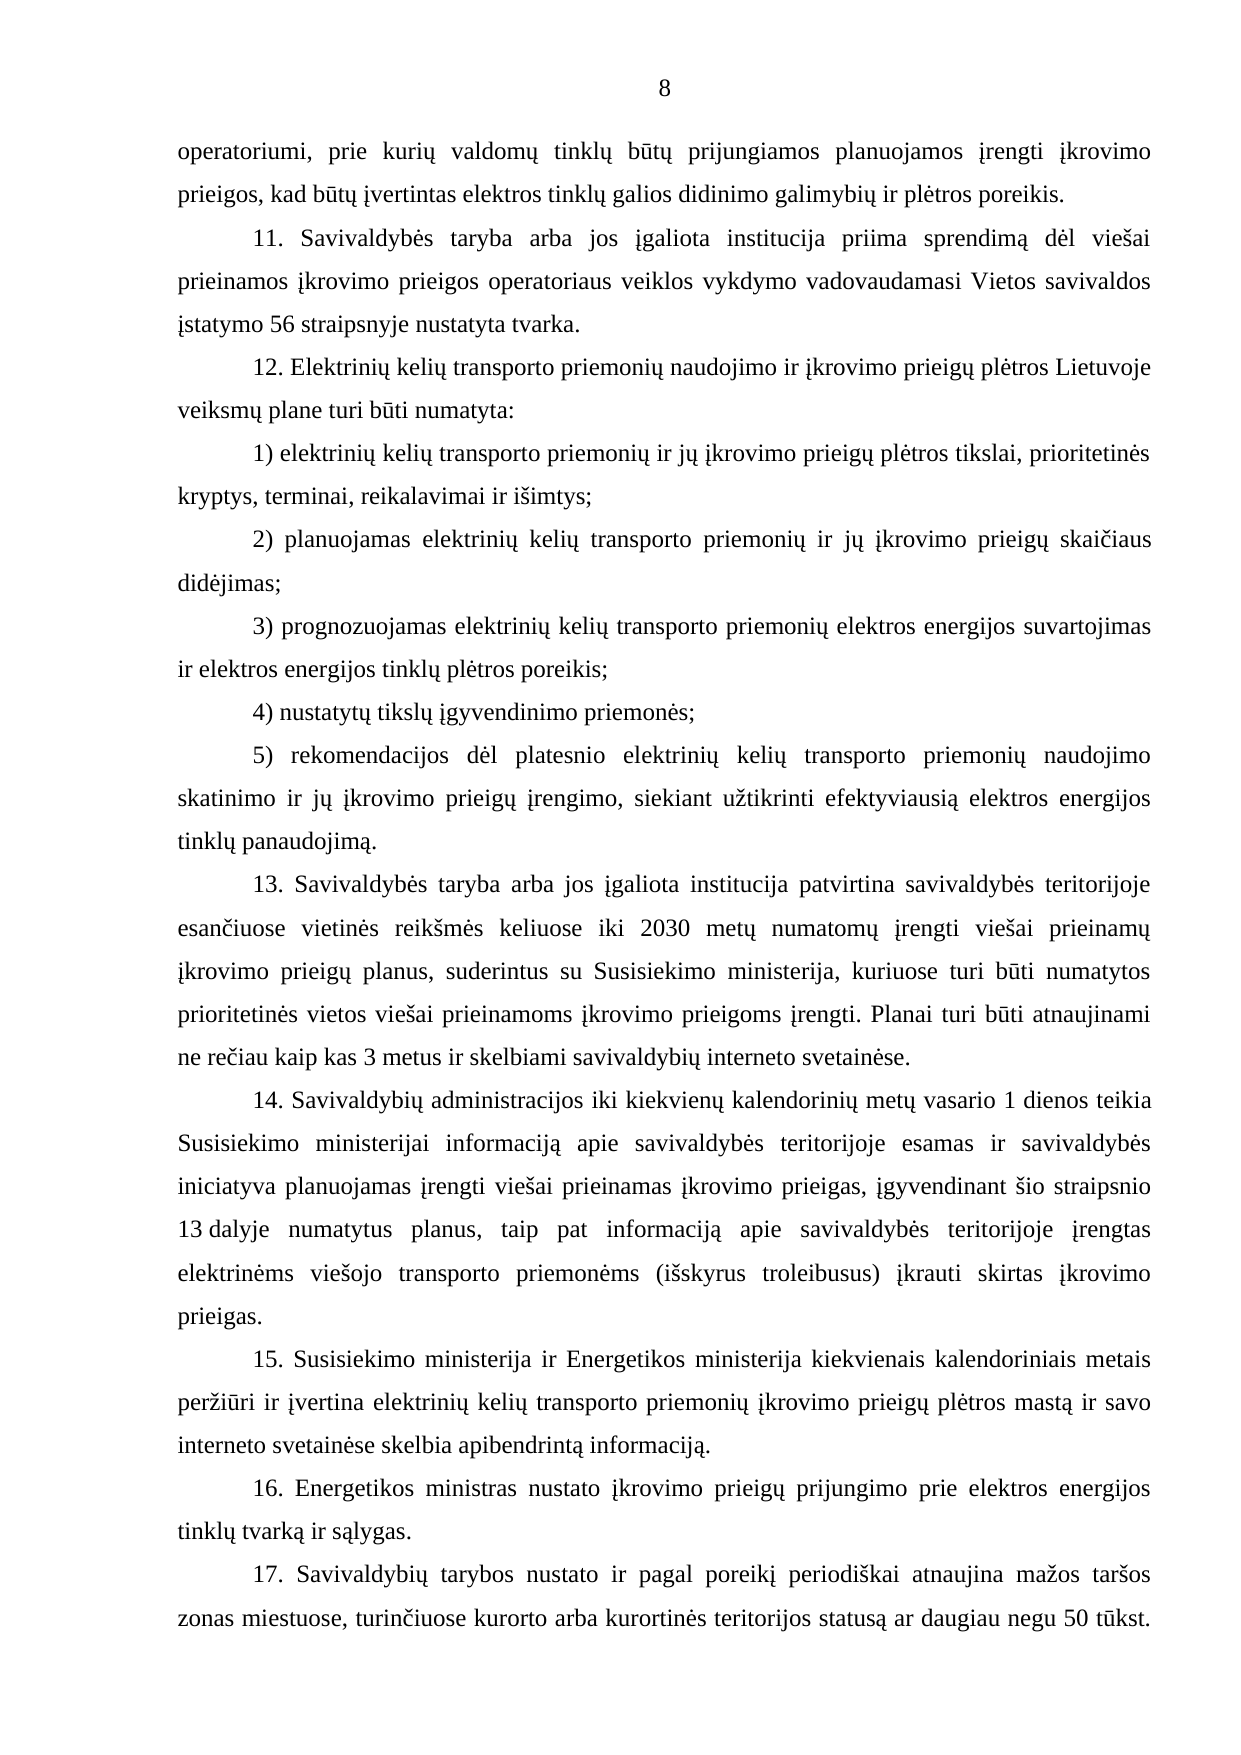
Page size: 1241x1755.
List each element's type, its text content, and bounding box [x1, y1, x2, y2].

text 3) prognozuojamas elektrinių kelių transporto priemonių elektros energijos suvartojimas ir elektros energijos tinklų plėtros poreikis; [177, 611, 1152, 683]
text 13. Savivaldybės taryba arba jos įgaliota institucija patvirtina savivaldybės teritorijoje esančiuose vietinės reikšmės keliuose iki 2030 metų numatomų įrengti viešai prieinamų įkrovimo prieigų planus, suderintus su Susisiekimo ministerija, kuriuose turi būti numatytos prioritetinės vietos viešai prieinamoms įkrovimo prieigoms įrengti. Planai turi būti atnaujinami ne rečiau kaip kas 3 metus ir skelbiami savivaldybių interneto svetainėse. [177, 869, 1152, 1071]
text 11. Savivaldybės taryba arba jos įgaliota institucija priima sprendimą dėl viešai prieinamos įkrovimo prieigos operatoriaus veiklos vykdymo vadovaudamasi Vietos savivaldos įstatymo 56 straipsnyje nustatyta tvarka. [177, 223, 1152, 338]
text 2) planuojamas elektrinių kelių transporto priemonių ir jų įkrovimo prieigų skaičiaus didėjimas; [177, 524, 1152, 596]
text 12. Elektrinių kelių transporto priemonių naudojimo ir įkrovimo prieigų plėtros Lietuvoje veiksmų plane turi būti numatyta: [177, 352, 1152, 424]
text 5) rekomendacijos dėl platesnio elektrinių kelių transporto priemonių naudojimo skatinimo ir jų įkrovimo prieigų įrengimo, siekiant užtikrinti efektyviausią elektros energijos tinklų panaudojimą. [177, 740, 1152, 855]
text 17. Savivaldybių tarybos nustato ir pagal poreikį periodiškai atnaujina mažos taršos zonas miestuose, turinčiuose kurorto arba kurortinės teritorijos statusą ar daugiau negu 50 tūkst. [177, 1559, 1152, 1631]
text 4) nustatytų tikslų įgyvendinimo priemonės; [177, 697, 1152, 726]
text 16. Energetikos ministras nustato įkrovimo prieigų prijungimo prie elektros energijos tinklų tvarką ir sąlygas. [177, 1473, 1152, 1545]
text 14. Savivaldybių administracijos iki kiekvienų kalendorinių metų vasario 1 dienos teikia Susisiekimo ministerijai informaciją apie savivaldybės teritorijoje esamas ir savivaldybės iniciatyva planuojamas įrengti viešai prieinamas įkrovimo prieigas, įgyvendinant šio straipsnio 13 dalyje numatytus planus, taip pat informaciją apie savivaldybės teritorijoje įrengtas elektrinėms viešojo transporto priemonėms (išskyrus troleibusus) įkrauti skirtas įkrovimo prieigas. [177, 1085, 1152, 1329]
text 15. Susisiekimo ministerija ir Energetikos ministerija kiekvienais kalendoriniais metais peržiūri ir įvertina elektrinių kelių transporto priemonių įkrovimo prieigų plėtros mastą ir savo interneto svetainėse skelbia apibendrintą informaciją. [177, 1344, 1152, 1459]
text operatoriumi, prie kurių valdomų tinklų būtų prijungiamos planuojamos įrengti įkrovimo prieigos, kad būtų įvertintas elektros tinklų galios didinimo galimybių ir plėtros poreikis. [177, 136, 1152, 208]
text 1) elektrinių kelių transporto priemonių ir jų įkrovimo prieigų plėtros tikslai, prioritetinės kryptys, terminai, reikalavimai ir išimtys; [177, 438, 1152, 510]
